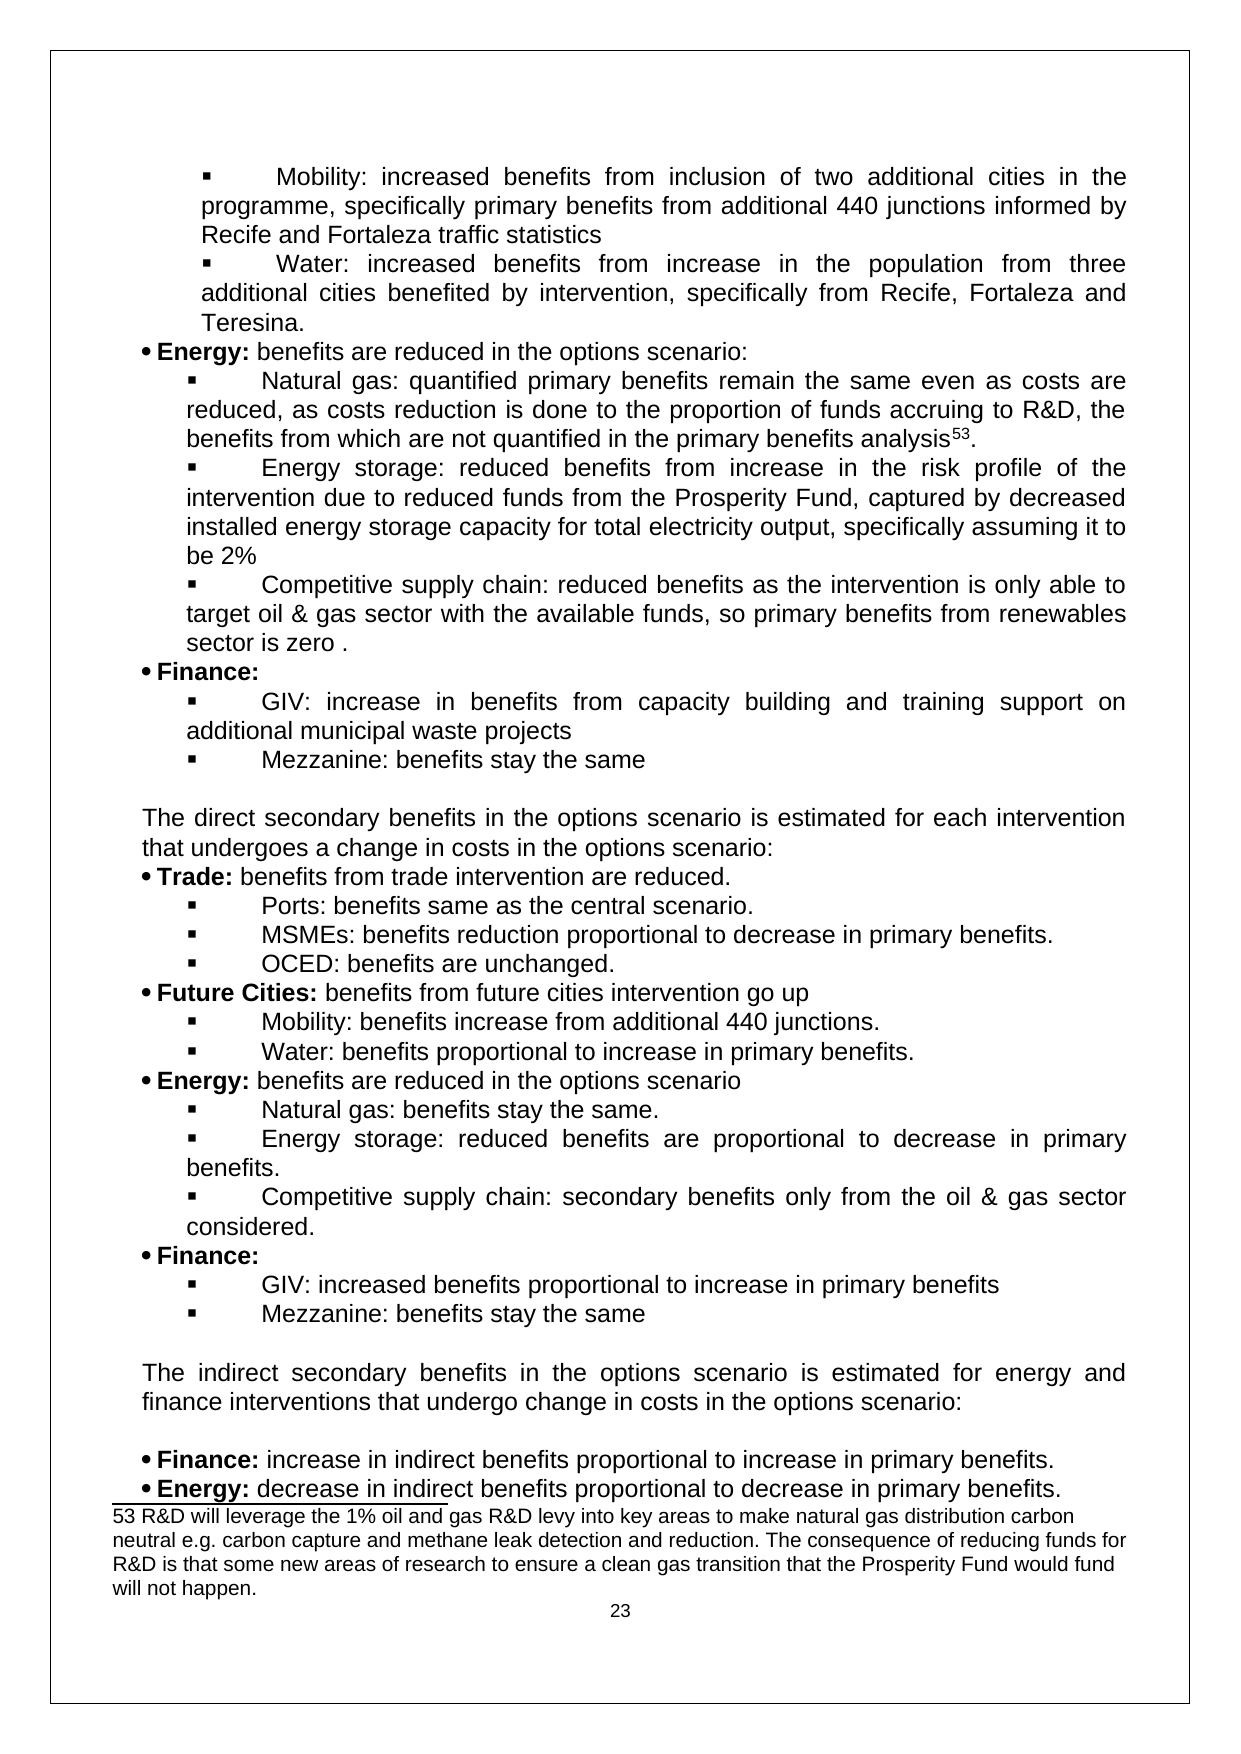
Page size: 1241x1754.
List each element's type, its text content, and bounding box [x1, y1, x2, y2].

list Energy storage: reduced benefits are proportional to decrease in primary benefits. [186, 1124, 1128, 1182]
list Energy storage: reduced benefits from increase in the risk profile of the intervention due to reduced funds from the Prosperity Fund, captured by decreased installed energy storage capacity for total electricity output, specifically assuming it to be 2% [186, 453, 1128, 569]
list Future Cities: benefits from future cities intervention go up [142, 978, 1128, 1007]
list Ports: benefits same as the central scenario. [186, 890, 1128, 919]
list Finance: [142, 1240, 1128, 1269]
list Water: benefits proportional to increase in primary benefits. [186, 1036, 1128, 1065]
list Energy: benefits are reduced in the options scenario [142, 1065, 1128, 1094]
list Water: increased benefits from increase in the population from three additional cities benefited by intervention, specifically from Recife, Fortaleza and Teresina. [201, 249, 1128, 336]
list GIV: increase in benefits from capacity building and training support on additional municipal waste projects [186, 686, 1128, 744]
list Mobility: benefits increase from additional 440 junctions. [186, 1007, 1128, 1036]
list GIV: increased benefits proportional to increase in primary benefits [186, 1269, 1128, 1299]
list Competitive supply chain: secondary benefits only from the oil & gas sector considered. [186, 1182, 1128, 1240]
list Trade: benefits from trade intervention are reduced. [142, 861, 1128, 890]
list Finance: increase in indirect benefits proportional to increase in primary benefits. [142, 1444, 1128, 1474]
list Competitive supply chain: reduced benefits as the intervention is only able to target oil & gas sector with the available funds, so primary benefits from renewables sector is zero . [186, 569, 1128, 657]
list OCED: benefits are unchanged. [186, 949, 1128, 978]
list Mezzanine: benefits stay the same [186, 744, 1128, 774]
list Mezzanine: benefits stay the same [186, 1299, 1128, 1328]
list Energy: decrease in indirect benefits proportional to decrease in primary benefits. [142, 1474, 1128, 1503]
list R&D will leverage the 1% oil and gas R&D levy into key areas to make natural gas distribution carbon neutral e.g. carbon capture and methane leak detection and reduction. The consequence of reducing funds for R&D is that some new areas of research to ensure a clean gas transition that the Prosperity Fund would fund will not happen. [112, 1504, 1128, 1600]
list Natural gas: quantified primary benefits remain the same even as costs are reduced, as costs reduction is done to the proportion of funds accruing to R&D, the benefits from which are not quantified in the primary benefits analysis. [186, 365, 1128, 453]
list Mobility: increased benefits from inclusion of two additional cities in the programme, specifically primary benefits from additional 440 junctions informed by Recife and Fortaleza traffic statistics [201, 161, 1128, 249]
list Energy: benefits are reduced in the options scenario: [142, 336, 1128, 365]
list MSMEs: benefits reduction proportional to decrease in primary benefits. [186, 919, 1128, 949]
list Finance: [142, 657, 1128, 686]
text The direct secondary benefits in the options scenario is estimated for each intervention that undergoes a change in costs in the options scenario: [142, 803, 1128, 861]
text The indirect secondary benefits in the options scenario is estimated for energy and finance interventions that undergo change in costs in the options scenario: [142, 1357, 1128, 1415]
list Natural gas: benefits stay the same. [186, 1094, 1128, 1124]
